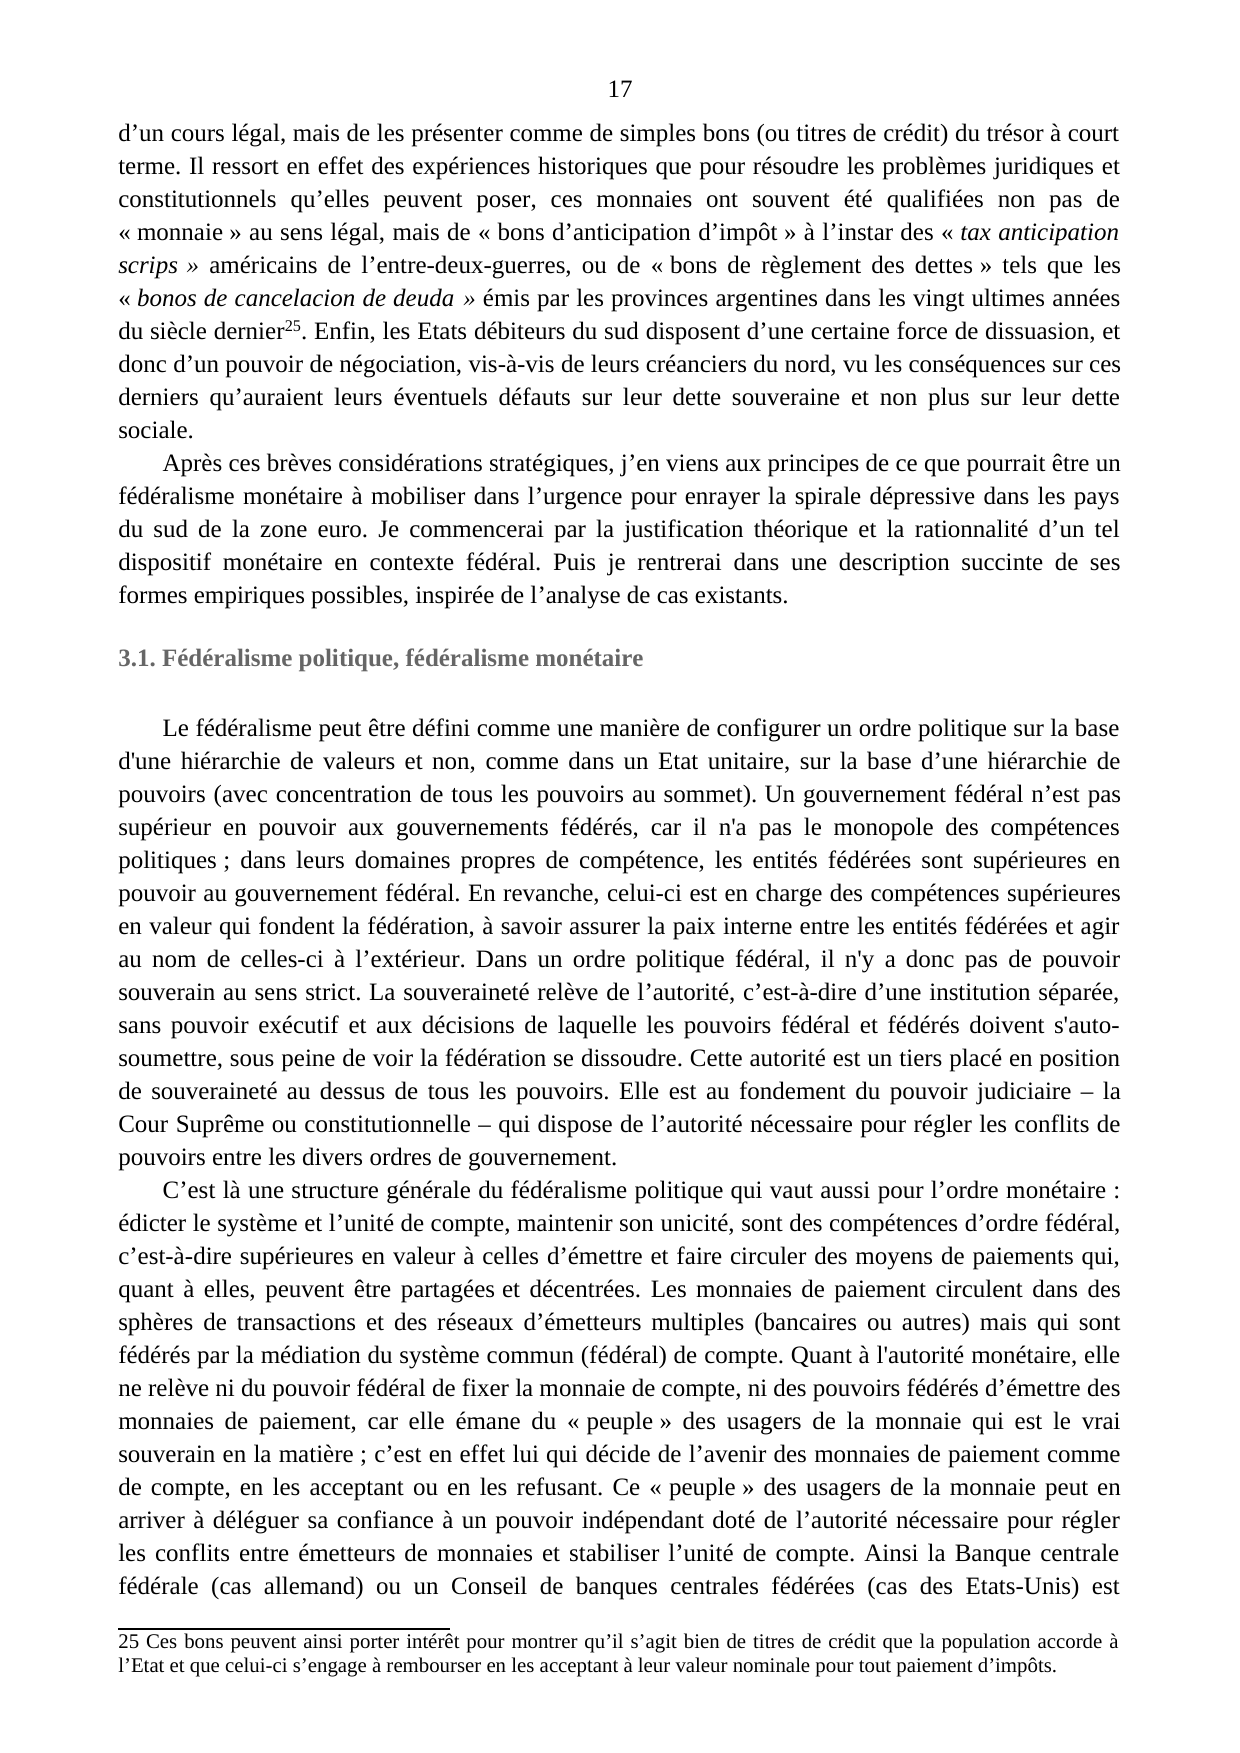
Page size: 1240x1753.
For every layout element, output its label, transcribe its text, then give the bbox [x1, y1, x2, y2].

subtitle 3.1. Fédéralisme politique, fédéralisme monétaire [118, 643, 1121, 671]
text Le fédéralisme peut être défini comme une manière de configurer un ordre politique sur la base d'une hiérarchie de valeurs et non, comme dans un Etat unitaire, sur la base d’une hiérarchie de pouvoirs (avec concentration de tous les pouvoirs au sommet). Un gouvernement fédéral n’est pas supérieur en pouvoir aux gouvernements fédérés, car il n'a pas le monopole des compétences politiques ; dans leurs domaines propres de compétence, les entités fédérées sont supérieures en pouvoir au gouvernement fédéral. En revanche, celui-ci est en charge des compétences supérieures en valeur qui fondent la fédération, à savoir assurer la paix interne entre les entités fédérées et agir au nom de celles-ci à l’extérieur. Dans un ordre politique fédéral, il n'y a donc pas de pouvoir souverain au sens strict. La souveraineté relève de l’autorité, c’est-à-dire d’une institution séparée, sans pouvoir exécutif et aux décisions de laquelle les pouvoirs fédéral et fédérés doivent s'auto-soumettre, sous peine de voir la fédération se dissoudre. Cette autorité est un tiers placé en position de souveraineté au dessus de tous les pouvoirs. Elle est au fondement du pouvoir judiciaire – la Cour Suprême ou constitutionnelle – qui dispose de l’autorité nécessaire pour régler les conflits de pouvoirs entre les divers ordres de gouvernement. [118, 713, 1121, 1171]
text Après ces brèves considérations stratégiques, j’en viens aux principes de ce que pourrait être un fédéralisme monétaire à mobiliser dans l’urgence pour enrayer la spirale dépressive dans les pays du sud de la zone euro. Je commencerai par la justification théorique et la rationnalité d’un tel dispositif monétaire en contexte fédéral. Puis je rentrerai dans une description succinte de ses formes empiriques possibles, inspirée de l’analyse de cas existants. [118, 448, 1121, 609]
text C’est là une structure générale du fédéralisme politique qui vaut aussi pour l’ordre monétaire : édicter le système et l’unité de compte, maintenir son unicité, sont des compétences d’ordre fédéral, c’est-à-dire supérieures en valeur à celles d’émettre et faire circuler des moyens de paiements qui, quant à elles, peuvent être partagées et décentrées. Les monnaies de paiement circulent dans des sphères de transactions et des réseaux d’émetteurs multiples (bancaires ou autres) mais qui sont fédérés par la médiation du système commun (fédéral) de compte. Quant à l'autorité monétaire, elle ne relève ni du pouvoir fédéral de fixer la monnaie de compte, ni des pouvoirs fédérés d’émettre des monnaies de paiement, car elle émane du « peuple » des usagers de la monnaie qui est le vrai souverain en la matière ; c’est en effet lui qui décide de l’avenir des monnaies de paiement comme de compte, en les acceptant ou en les refusant. Ce « peuple » des usagers de la monnaie peut en arriver à déléguer sa confiance à un pouvoir indépendant doté de l’autorité nécessaire pour régler les conflits entre émetteurs de monnaies et stabiliser l’unité de compte. Ainsi la Banque centrale fédérale (cas allemand) ou un Conseil de banques centrales fédérées (cas des Etats-Unis) est [118, 1175, 1121, 1600]
text Ces bons peuvent ainsi porter intérêt pour montrer qu’il s’agit bien de titres de crédit que la population accorde à l’Etat et que celui-ci s’engage à rembourser en les acceptant à leur valeur nominale pour tout paiement d’impôts. [118, 1629, 1121, 1677]
text d’un cours légal, mais de les présenter comme de simples bons (ou titres de crédit) du trésor à court terme. Il ressort en effet des expériences historiques que pour résoudre les problèmes juridiques et constitutionnels qu’elles peuvent poser, ces monnaies ont souvent été qualifiées non pas de « monnaie » au sens légal, mais de « bons d’anticipation d’impôt » à l’instar des « tax anticipation scrips » américains de l’entre-deux-guerres, ou de « bons de règlement des dettes » tels que les « bonos de cancelacion de deuda » émis par les provinces argentines dans les vingt ultimes années du siècle dernier. Enfin, les Etats débiteurs du sud disposent d’une certaine force de dissuasion, et donc d’un pouvoir de négociation, vis-à-vis de leurs créanciers du nord, vu les conséquences sur ces derniers qu’auraient leurs éventuels défauts sur leur dette souveraine et non plus sur leur dette sociale. [118, 118, 1121, 444]
